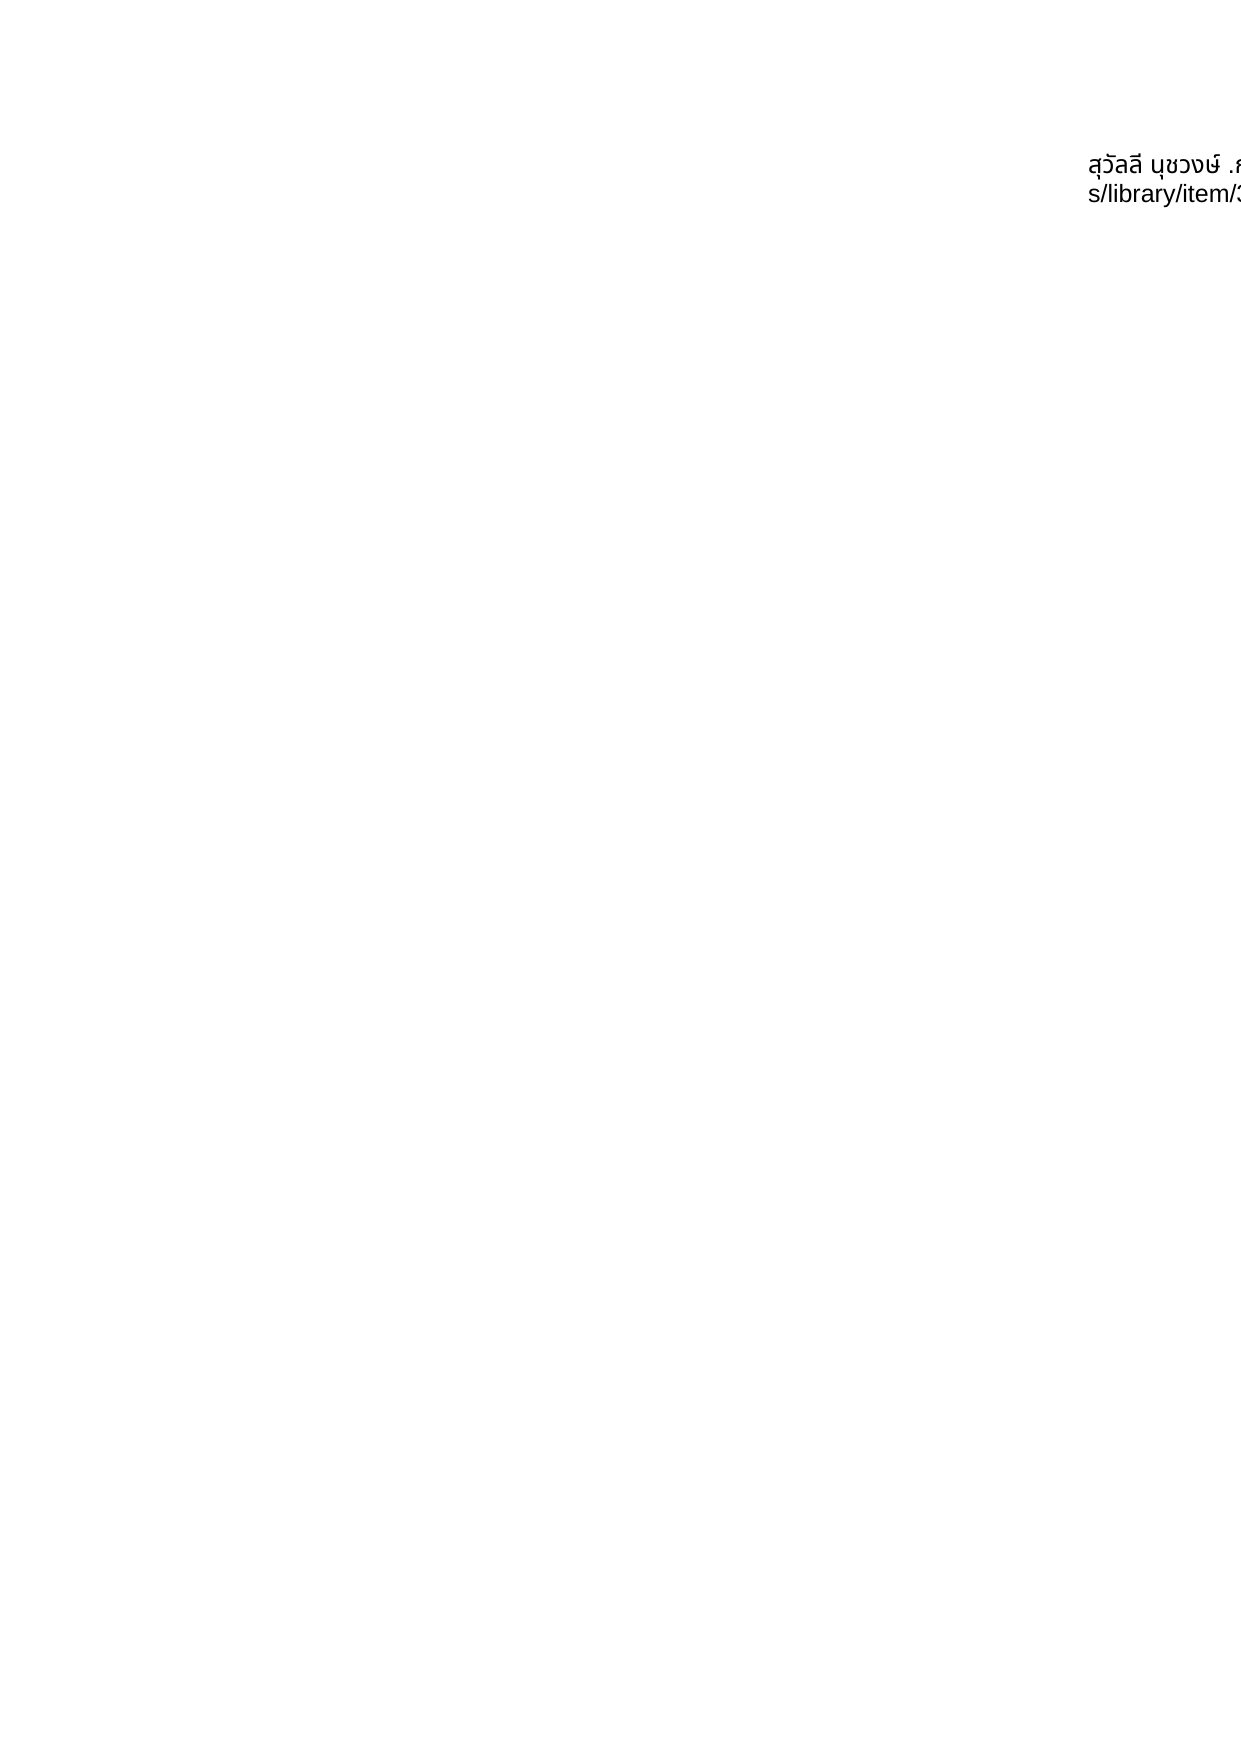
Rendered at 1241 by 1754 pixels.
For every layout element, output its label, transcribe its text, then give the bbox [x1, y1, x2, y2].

text สุวัลลี นุชวงษ์ .การสร้างบอร์ดเกมเพื่อพัฒนาทักษะการอ่านโน้ตดนตรีสากลของนักเรียนชั้นมัธยมศึกษาปีที่ 1 สาขาดนตรีสากลวิทยาลัยนาฏศิลปจันทบุรี. มหาวิทยาลัยราชภัฏบ้านสมเด็จเจ้าพระยา. สำนักวิทยบริการและเทคโนโลยีสารสนเทศ, คลังข้อมูลดิจิทัล สำนักวิทยบริการและเทคโนโลยีสารสนเทศ, accessed October 15, 2025, http://202.29.54.157/s/library/item/3486 [1088, 150, 1240, 207]
